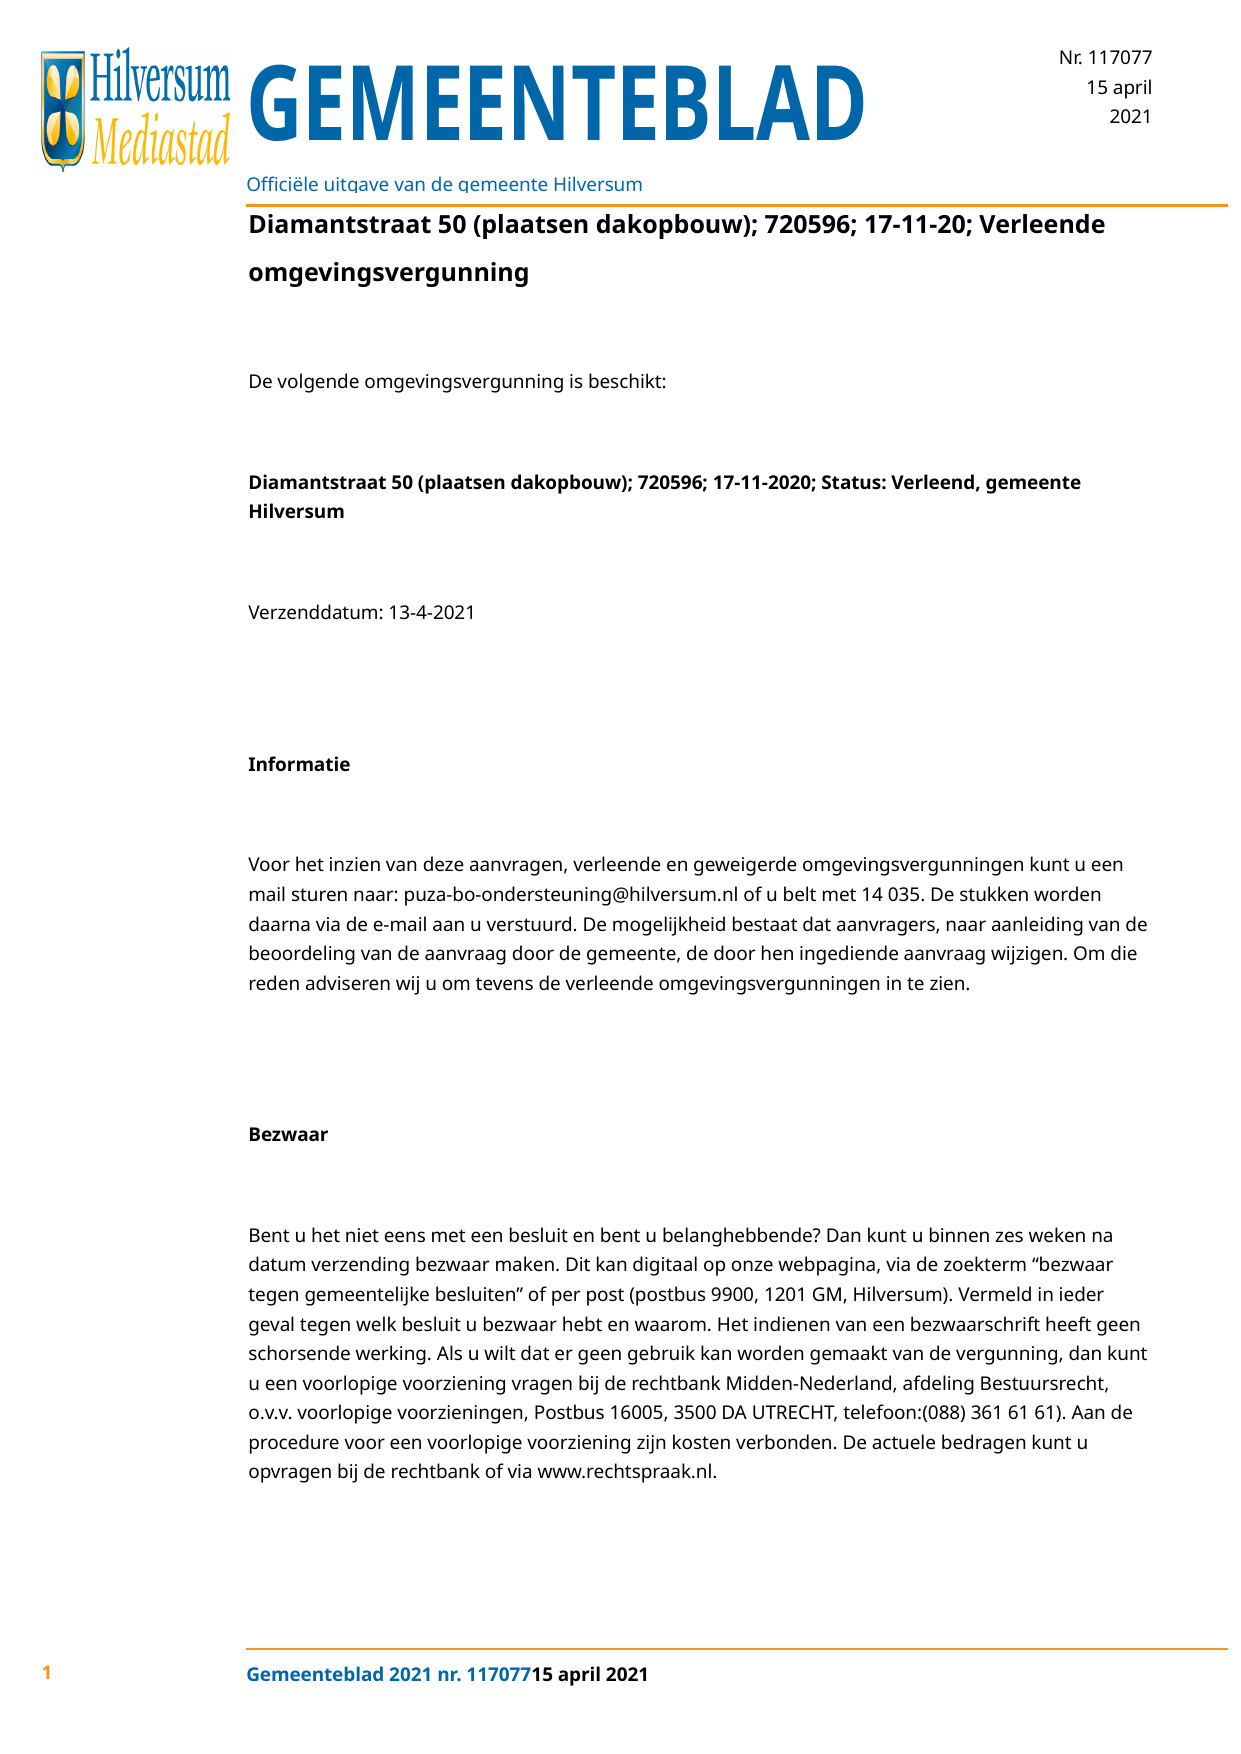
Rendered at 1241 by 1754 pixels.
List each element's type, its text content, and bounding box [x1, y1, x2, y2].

text De volgende omgevingsvergunning is beschikt: [248, 368, 1152, 394]
text Diamantstraat 50 (plaatsen dakopbouw); 720596; 17-11-20; Verleende omgevingsvergunning [248, 207, 1152, 288]
text Bent u het niet eens met een besluit en bent u belanghebbende? Dan kunt u binnen zes weken na datum verzending bezwaar maken. Dit kan digitaal op onze webpagina, via de zoekterm “bezwaar tegen gemeentelijke besluiten” of per post (postbus 9900, 1201 GM, Hilversum). Vermeld in ieder geval tegen welk besluit u bezwaar hebt en waarom. Het indienen van een bezwaarschrift heeft geen schorsende werking. Als u wilt dat er geen gebruik kan worden gemaakt van de vergunning, dan kunt u een voorlopige voorziening vragen bij de rechtbank Midden-Nederland, afdeling Bestuursrecht, o.v.v. voorlopige voorzieningen, Postbus 16005, 3500 DA UTRECHT, telefoon:(088) 361 61 61). Aan de procedure voor een voorlopige voorziening zijn kosten verbonden. De actuele bedragen kunt u opvragen bij de rechtbank of via www.rechtspraak.nl. [248, 1222, 1152, 1484]
text Verzenddatum: 13-4-2021 [248, 599, 1152, 625]
text Voor het inzien van deze aanvragen, verleende en geweigerde omgevingsvergunningen kunt u een mail sturen naar: puza-bo-ondersteuning@hilversum.nl of u belt met 14 035. De stukken worden daarna via de e-mail aan u verstuurd. De mogelijkheid bestaat dat aanvragers, naar aanleiding van de beoordeling van de aanvraag door de gemeente, de door hen ingediende aanvraag wijzigen. Om die reden adviseren wij u om tevens de verleende omgevingsvergunningen in te zien. [248, 852, 1152, 996]
text Informatie [248, 751, 1152, 777]
picture [41, 47, 231, 172]
text Bezwaar [248, 1121, 1152, 1147]
text Diamantstraat 50 (plaatsen dakopbouw); 720596; 17-11-2020; Status: Verleend, gemeente Hilversum [248, 469, 1152, 524]
